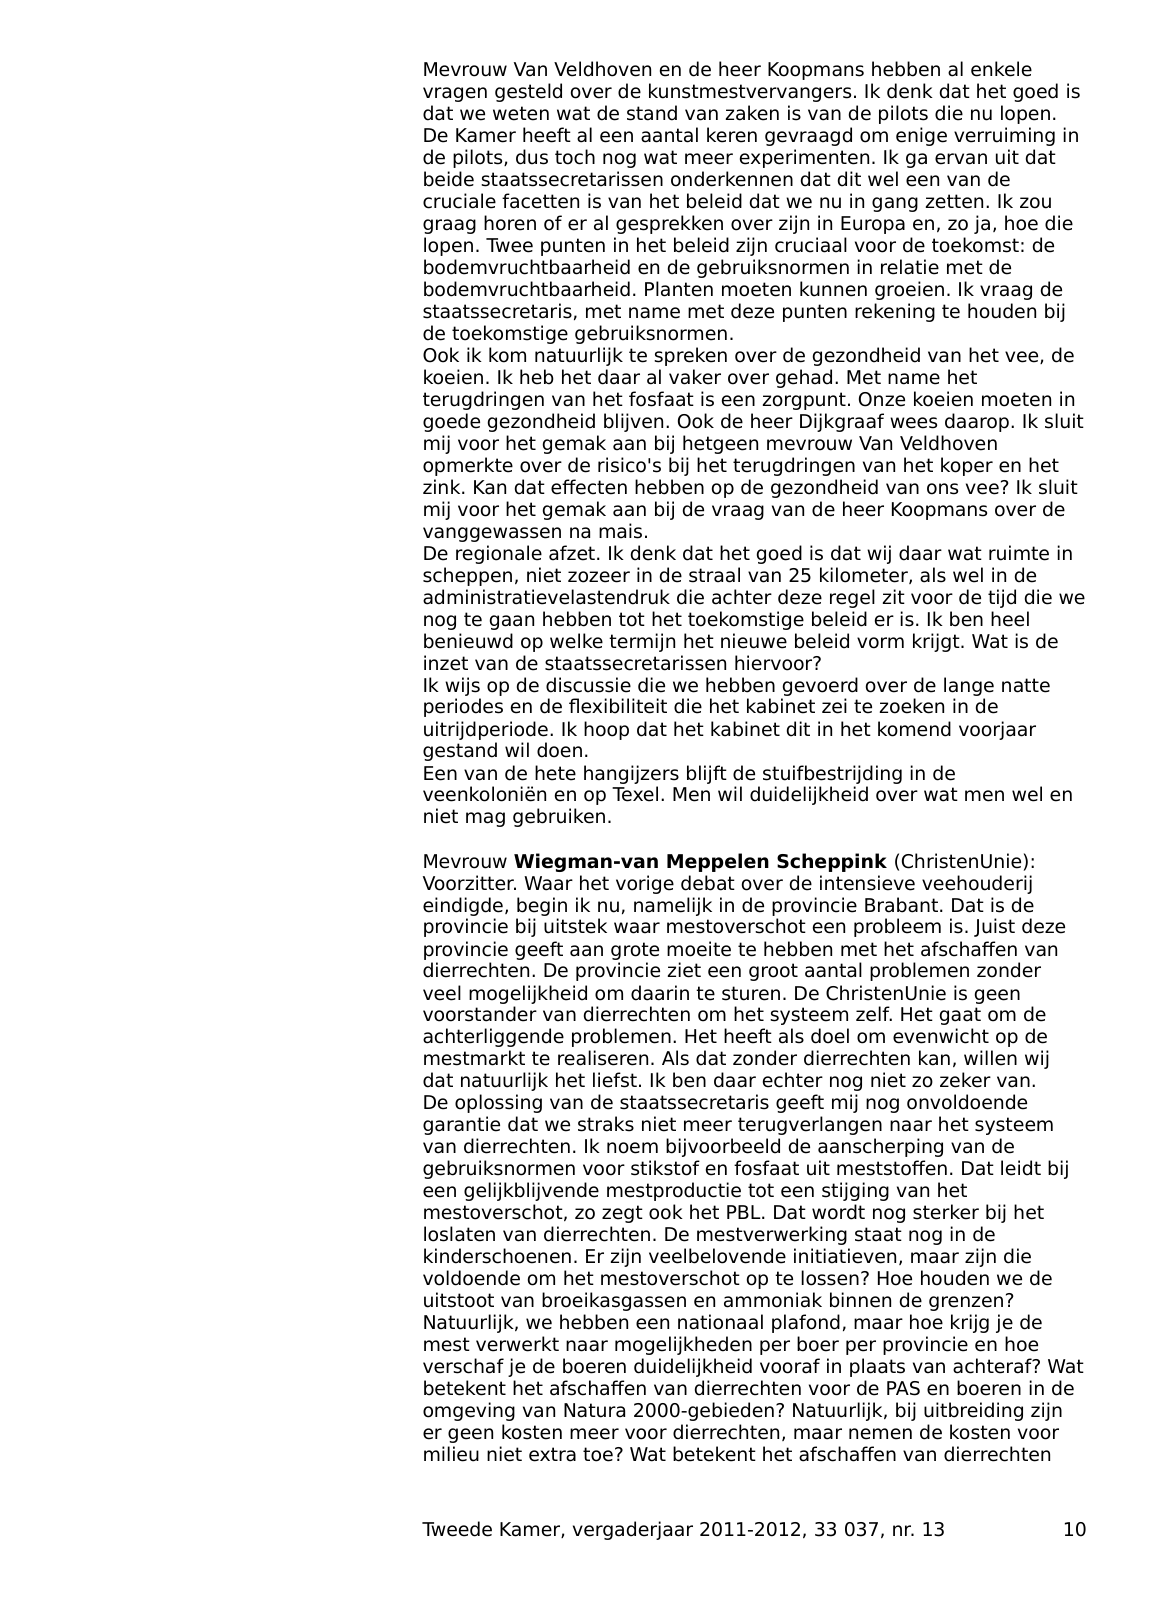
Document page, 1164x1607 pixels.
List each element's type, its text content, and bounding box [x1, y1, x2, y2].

text De regionale afzet. Ik denk dat het goed is dat wij daar wat ruimte in scheppen, niet zozeer in de straal van 25 kilometer, als wel in de administratievelastendruk die achter deze regel zit voor de tijd die we nog te gaan hebben tot het toekomstige beleid er is. Ik ben heel benieuwd op welke termijn het nieuwe beleid vorm krijgt. Wat is de inzet van de staatssecretarissen hiervoor? [422, 543, 1087, 674]
text Mevrouw Wiegman-van Meppelen Scheppink (ChristenUnie): Voorzitter. Waar het vorige debat over de intensieve veehouderij eindigde, begin ik nu, namelijk in de provincie Brabant. Dat is de provincie bij uitstek waar mestoverschot een probleem is. Juist deze provincie geeft aan grote moeite te hebben met het afschaffen van dierrechten. De provincie ziet een groot aantal problemen zonder veel mogelijkheid om daarin te sturen. De ChristenUnie is geen voorstander van dierrechten om het systeem zelf. Het gaat om de achterliggende problemen. Het heeft als doel om evenwicht op de mestmarkt te realiseren. Als dat zonder dierrechten kan, willen wij dat natuurlijk het liefst. Ik ben daar echter nog niet zo zeker van. [422, 851, 1087, 1092]
text Ik wijs op de discussie die we hebben gevoerd over de lange natte periodes en de flexibiliteit die het kabinet zei te zoeken in de uitrijdperiode. Ik hoop dat het kabinet dit in het komend voorjaar gestand wil doen. [422, 674, 1087, 762]
text Mevrouw Van Veldhoven en de heer Koopmans hebben al enkele vragen gesteld over de kunstmestvervangers. Ik denk dat het goed is dat we weten wat de stand van zaken is van de pilots die nu lopen. De Kamer heeft al een aantal keren gevraagd om enige verruiming in de pilots, dus toch nog wat meer experimenten. Ik ga ervan uit dat beide staatssecretarissen onderkennen dat dit wel een van de cruciale facetten is van het beleid dat we nu in gang zetten. Ik zou graag horen of er al gesprekken over zijn in Europa en, zo ja, hoe die lopen. Twee punten in het beleid zijn cruciaal voor de toekomst: de bodemvruchtbaarheid en de gebruiksnormen in relatie met de bodemvruchtbaarheid. Planten moeten kunnen groeien. Ik vraag de staatssecretaris, met name met deze punten rekening te houden bij de toekomstige gebruiksnormen. [422, 59, 1087, 345]
text Ook ik kom natuurlijk te spreken over de gezondheid van het vee, de koeien. Ik heb het daar al vaker over gehad. Met name het terugdringen van het fosfaat is een zorgpunt. Onze koeien moeten in goede gezondheid blijven. Ook de heer Dijkgraaf wees daarop. Ik sluit mij voor het gemak aan bij hetgeen mevrouw Van Veldhoven opmerkte over de risico's bij het terugdringen van het koper en het zink. Kan dat effecten hebben op de gezondheid van ons vee? Ik sluit mij voor het gemak aan bij de vraag van de heer Koopmans over de vanggewassen na mais. [422, 345, 1087, 543]
text Een van de hete hangijzers blijft de stuifbestrijding in de veenkoloniën en op Texel. Men wil duidelijkheid over wat men wel en niet mag gebruiken. [422, 762, 1087, 828]
text De oplossing van de staatssecretaris geeft mij nog onvoldoende garantie dat we straks niet meer terugverlangen naar het systeem van dierrechten. Ik noem bijvoorbeeld de aanscherping van de gebruiksnormen voor stikstof en fosfaat uit meststoffen. Dat leidt bij een gelijkblijvende mestproductie tot een stijging van het mestoverschot, zo zegt ook het PBL. Dat wordt nog sterker bij het loslaten van dierrechten. De mestverwerking staat nog in de kinderschoenen. Er zijn veelbelovende initiatieven, maar zijn die voldoende om het mestoverschot op te lossen? Hoe houden we de uitstoot van broeikasgassen en ammoniak binnen de grenzen? Natuurlijk, we hebben een nationaal plafond, maar hoe krijg je de mest verwerkt naar mogelijkheden per boer per provincie en hoe verschaf je de boeren duidelijkheid vooraf in plaats van achteraf? Wat betekent het afschaffen van dierrechten voor de PAS en boeren in de omgeving van Natura 2000-gebieden? Natuurlijk, bij uitbreiding zijn er geen kosten meer voor dierrechten, maar nemen de kosten voor milieu niet extra toe? Wat betekent het afschaffen van dierrechten [422, 1092, 1087, 1466]
